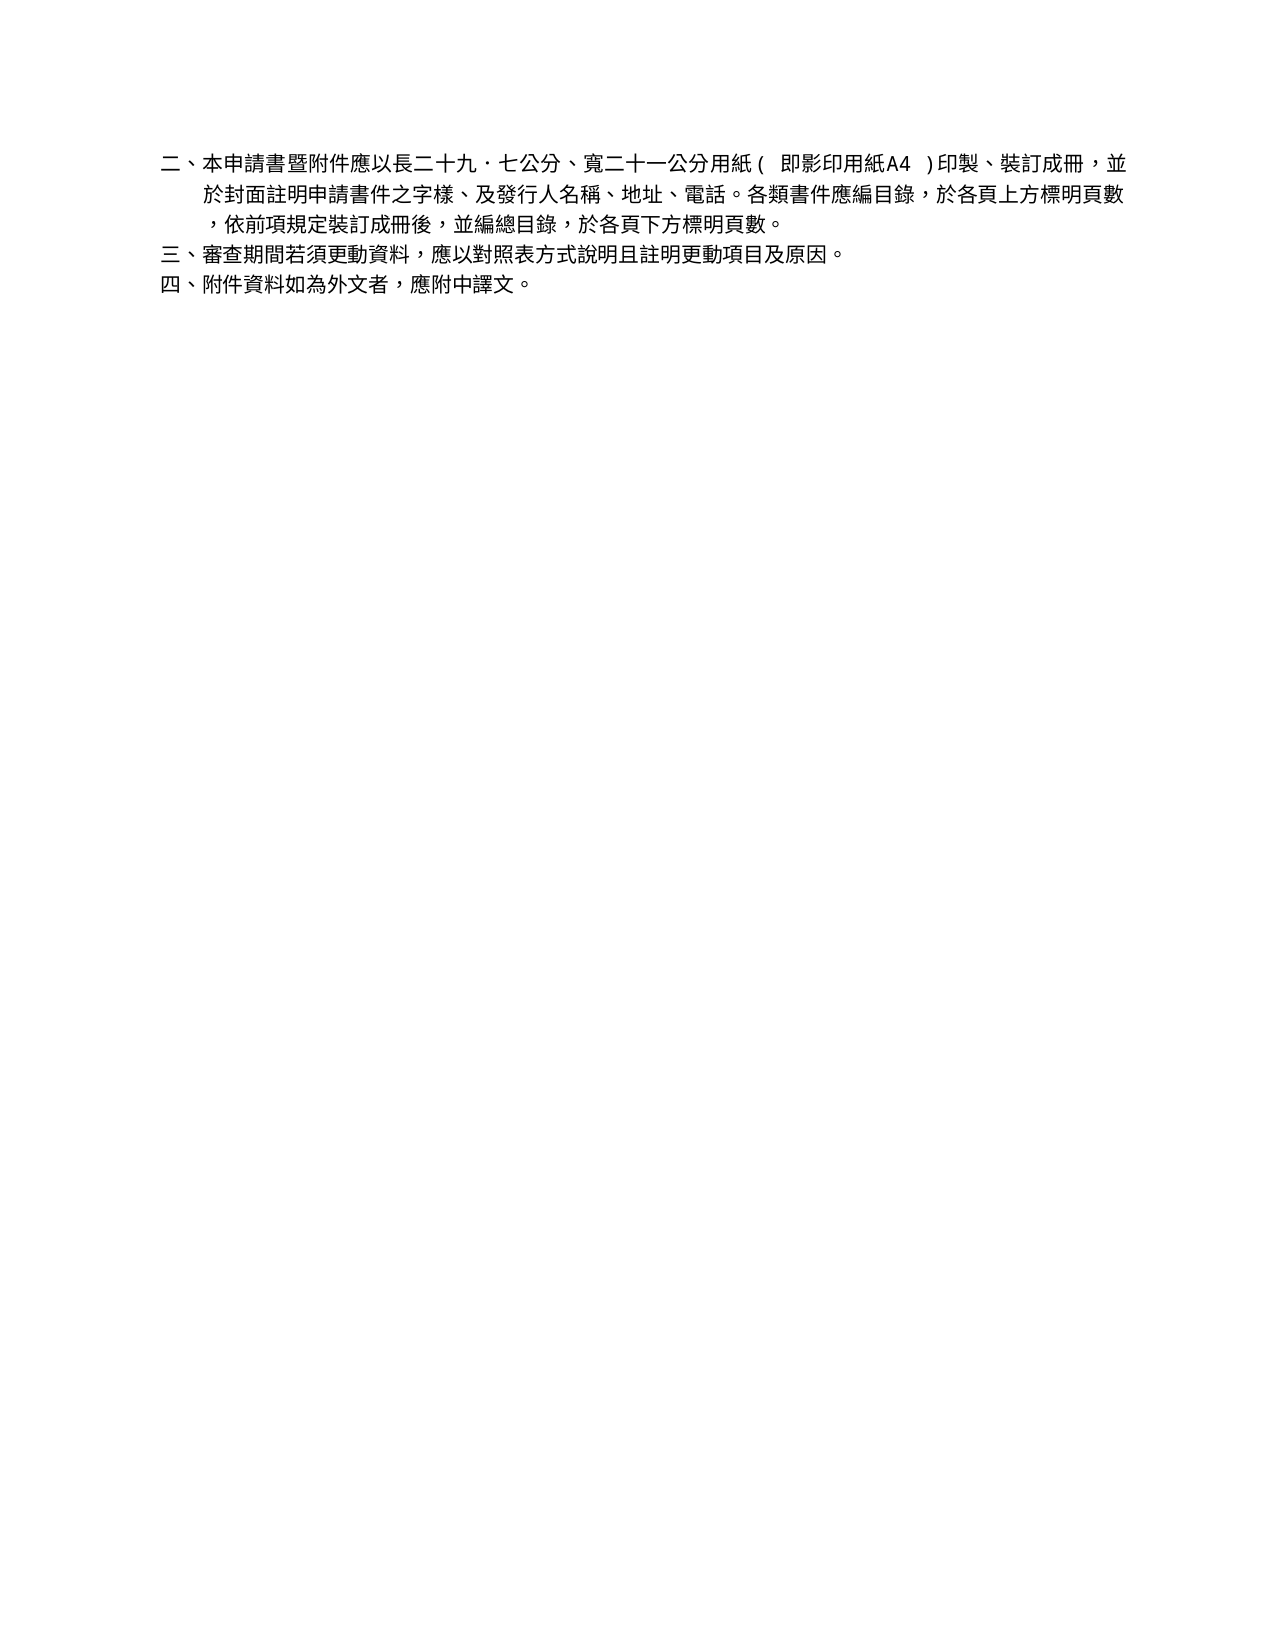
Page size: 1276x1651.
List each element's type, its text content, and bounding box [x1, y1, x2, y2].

text 四、附件資料如為外文者，應附中譯文。 [160, 269, 1127, 299]
text 二、本申請書暨附件應以長二十九．七公分、寬二十一公分用紙( 即影印用紙A4 )印製、裝訂成冊，並於封面註明申請書件之字樣、及發行人名稱、地址、電話。各類書件應編目錄，於各頁上方標明頁數，依前項規定裝訂成冊後，並編總目錄，於各頁下方標明頁數。 [160, 148, 1127, 238]
text 三、審查期間若須更動資料，應以對照表方式說明且註明更動項目及原因。 [160, 238, 1127, 269]
